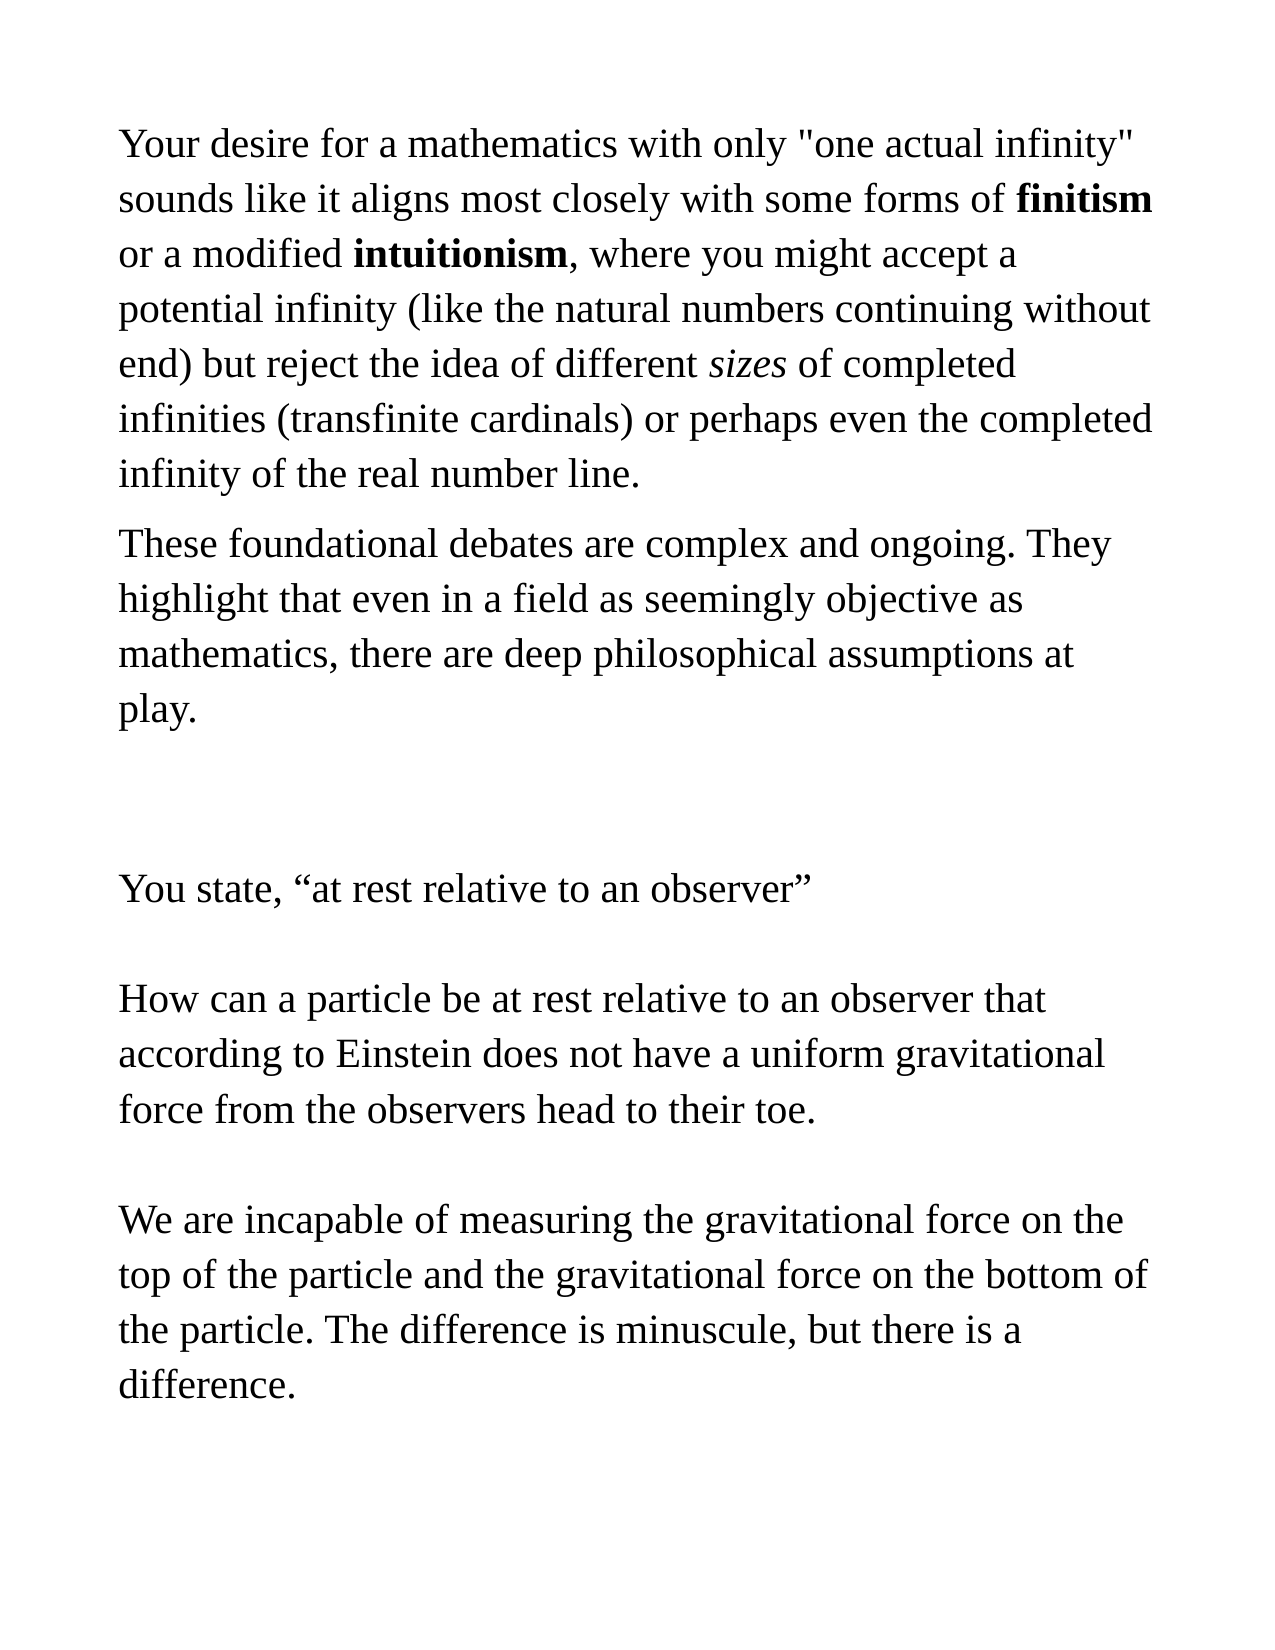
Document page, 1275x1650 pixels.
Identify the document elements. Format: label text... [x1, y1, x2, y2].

text You state, “at rest relative to an observer” How can a particle be at rest relative to an observer that according to Einstein does not have a uniform gravitational force from the observers head to their toe. We are incapable of measuring the gravitational force on the top of the particle and the gravitational force on the bottom of the particle. The difference is minuscule, but there is a difference. [118, 753, 1157, 1407]
text Your desire for a mathematics with only "one actual infinity" sounds like it aligns most closely with some forms of finitism or a modified intuitionism, where you might accept a potential infinity (like the natural numbers continuing without end) but reject the idea of different sizes of completed infinities (transfinite cardinals) or perhaps even the completed infinity of the real number line. [118, 118, 1157, 497]
text These foundational debates are complex and ongoing. They highlight that even in a field as seemingly objective as mathematics, there are deep philosophical assumptions at play. [118, 518, 1157, 732]
